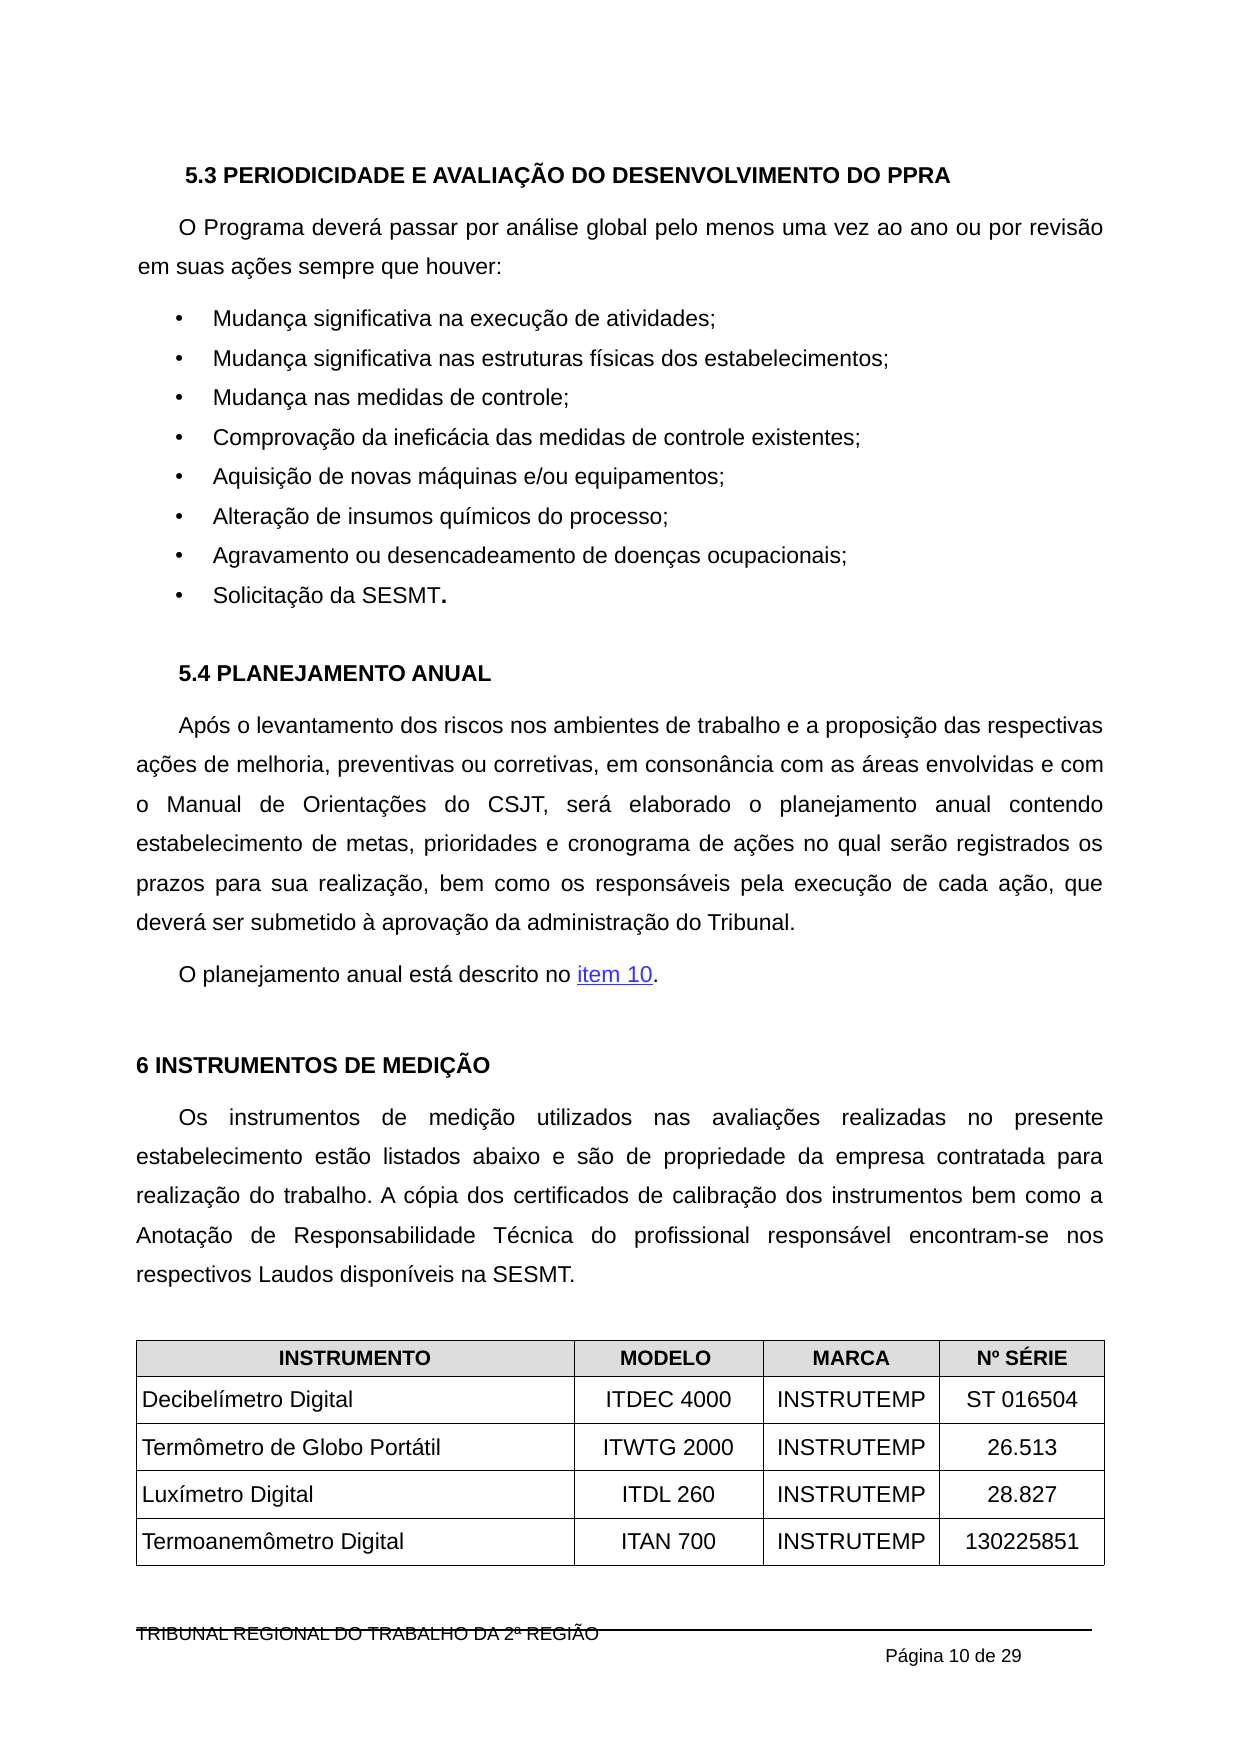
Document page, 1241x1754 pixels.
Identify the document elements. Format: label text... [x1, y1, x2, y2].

table_cell Luxímetro Digital [137, 1471, 574, 1518]
table_cell 130225851 [940, 1519, 1104, 1565]
table_cell Decibelímetro Digital [137, 1377, 574, 1423]
table_cell INSTRUTEMP [764, 1519, 939, 1565]
table_header MODELO [575, 1341, 763, 1376]
table_cell 28.827 [940, 1471, 1104, 1518]
list Alteração de insumos químicos do processo; [175, 503, 1104, 529]
list Mudança significativa nas estruturas físicas dos estabelecimentos; [175, 345, 1104, 371]
list Agravamento ou desencadeamento de doenças ocupacionais; [175, 542, 1104, 568]
table_cell ITDEC 4000 [575, 1377, 763, 1423]
text 6 INSTRUMENTOS DE MEDIÇÃO [136, 1052, 1104, 1078]
table_cell ITDL 260 [575, 1471, 763, 1518]
text 5.3 PERIODICIDADE E AVALIAÇÃO DO DESENVOLVIMENTO DO PPRA [136, 162, 1104, 188]
table_cell Termômetro de Globo Portátil [137, 1424, 574, 1470]
table_cell ITAN 700 [575, 1519, 763, 1565]
table_cell INSTRUTEMP [764, 1471, 939, 1518]
table_header MARCA [764, 1341, 939, 1376]
table_cell ITWTG 2000 [575, 1424, 763, 1470]
text 5.4 PLANEJAMENTO ANUAL [136, 660, 1104, 686]
table_cell Termoanemômetro Digital [137, 1519, 574, 1565]
list Mudança nas medidas de controle; [175, 384, 1104, 411]
text Os instrumentos de medição utilizados nas avaliações realizadas no presente estabelecimento estão listados abaixo e são de propriedade da empresa contratada para realização do trabalho. A cópia dos certificados de calibração dos instrumentos bem como a Anotação de Responsabilidade Técnica do profissional responsável encontram-se nos respectivos Laudos disponíveis na SESMT. [136, 1103, 1104, 1288]
table_cell INSTRUTEMP [764, 1424, 939, 1470]
table_header INSTRUMENTO [137, 1341, 574, 1376]
table_header Nº SÉRIE [940, 1341, 1104, 1376]
list Solicitação da SESMT. [175, 582, 1104, 608]
table_cell ST 016504 [940, 1377, 1104, 1423]
table_cell INSTRUTEMP [764, 1377, 939, 1423]
list Comprovação da ineficácia das medidas de controle existentes; [175, 424, 1104, 450]
text O Programa deverá passar por análise global pelo menos uma vez ao ano ou por revisão em suas ações sempre que houver: [138, 214, 1104, 280]
text O planejamento anual está descrito no item 10. [136, 961, 1104, 987]
table_cell 26.513 [940, 1424, 1104, 1470]
text Após o levantamento dos riscos nos ambientes de trabalho e a proposição das respectivas ações de melhoria, preventivas ou corretivas, em consonância com as áreas envolvidas e com o Manual de Orientações do CSJT, será elaborado o planejamento anual contendo estabelecimento de metas, prioridades e cronograma de ações no qual serão registrados os prazos para sua realização, bem como os responsáveis pela execução de cada ação, que deverá ser submetido à aprovação da administração do Tribunal. [136, 712, 1104, 935]
list Aquisição de novas máquinas e/ou equipamentos; [175, 463, 1104, 489]
list Mudança significativa na execução de atividades; [175, 305, 1104, 332]
